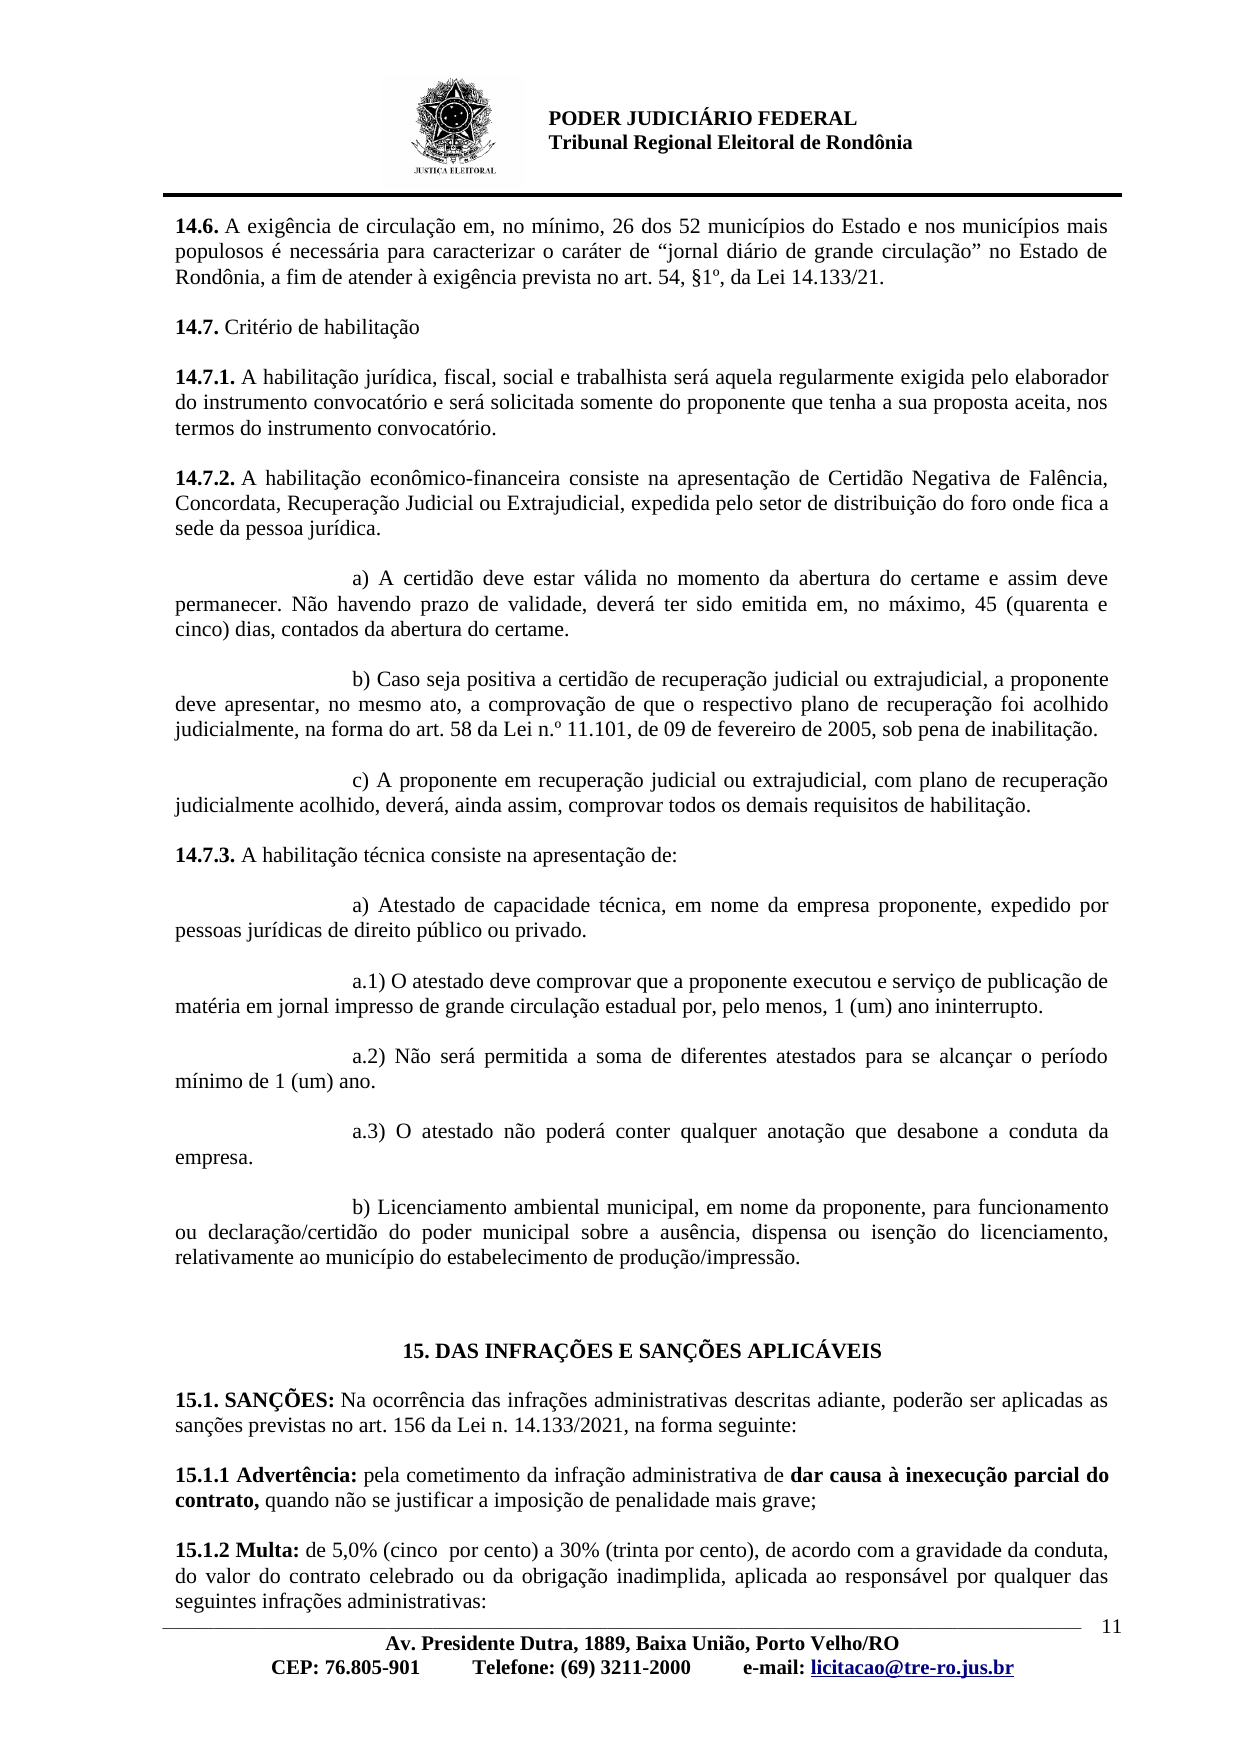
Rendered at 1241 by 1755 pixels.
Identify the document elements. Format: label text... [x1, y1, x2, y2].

text c) A proponente em recuperação judicial ou extrajudicial, com plano de recuperação judicialmente acolhido, deverá, ainda assim, comprovar todos os demais requisitos de habilitação. [175, 767, 1110, 817]
text b) Caso seja positiva a certidão de recuperação judicial ou extrajudicial, a proponente deve apresentar, no mesmo ato, a comprovação de que o respectivo plano de recuperação foi acolhido judicialmente, na forma do art. 58 da Lei n.º 11.101, de 09 de fevereiro de 2005, sob pena de inabilitação. [175, 666, 1110, 742]
text 14.7.3. A habilitação técnica consiste na apresentação de: [175, 842, 1110, 867]
text 15.1.1 Advertência: pela cometimento da infração administrativa de dar causa à inexecução parcial do contrato, quando não se justificar a imposição de penalidade mais grave; [175, 1462, 1110, 1512]
text a.2) Não será permitida a soma de diferentes atestados para se alcançar o período mínimo de 1 (um) ano. [175, 1043, 1110, 1093]
text 14.6. A exigência de circulação em, no mínimo, 26 dos 52 municípios do Estado e nos municípios mais populosos é necessária para caracterizar o caráter de “jornal diário de grande circulação” no Estado de Rondônia, a fim de atender à exigência prevista no art. 54, §1º, da Lei 14.133/21. [175, 213, 1110, 289]
text 14.7.1. A habilitação jurídica, fiscal, social e trabalhista será aquela regularmente exigida pelo elaborador do instrumento convocatório e será solicitada somente do proponente que tenha a sua proposta aceita, nos termos do instrumento convocatório. [175, 364, 1110, 440]
text a) Atestado de capacidade técnica, em nome da empresa proponente, expedido por pessoas jurídicas de direito público ou privado. [175, 892, 1110, 943]
text 15.1. SANÇÕES: Na ocorrência das infrações administrativas descritas adiante, poderão ser aplicadas as sanções previstas no art. 156 da Lei n. 14.133/2021, na forma seguinte: [175, 1387, 1110, 1437]
text b) Licenciamento ambiental municipal, em nome da proponente, para funcionamento ou declaração/certidão do poder municipal sobre a ausência, dispensa ou isenção do licenciamento, relativamente ao município do estabelecimento de produção/impressão. [175, 1194, 1110, 1269]
text 14.7.2. A habilitação econômico-financeira consiste na apresentação de Certidão Negativa de Falência, Concordata, Recuperação Judicial ou Extrajudicial, expedida pelo setor de distribuição do foro onde fica a sede da pessoa jurídica. [175, 465, 1110, 540]
text a.3) O atestado não poderá conter qualquer anotação que desabone a conduta da empresa. [175, 1118, 1110, 1169]
text 15.1.2 Multa: de 5,0% (cinco por cento) a 30% (trinta por cento), de acordo com a gravidade da conduta, do valor do contrato celebrado ou da obrigação inadimplida, aplicada ao responsável por qualquer das seguintes infrações administrativas: [175, 1537, 1110, 1613]
text 14.7. Critério de habilitação [175, 314, 1110, 339]
text a.1) O atestado deve comprovar que a proponente executou e serviço de publicação de matéria em jornal impresso de grande circulação estadual por, pelo menos, 1 (um) ano ininterrupto. [175, 968, 1110, 1018]
text 15. DAS INFRAÇÕES E SANÇÕES APLICÁVEIS [162, 1338, 1122, 1364]
text a) A certidão deve estar válida no momento da abertura do certame e assim deve permanecer. Não havendo prazo de validade, deverá ter sido emitida em, no máximo, 45 (quarenta e cinco) dias, contados da abertura do certame. [175, 565, 1110, 641]
